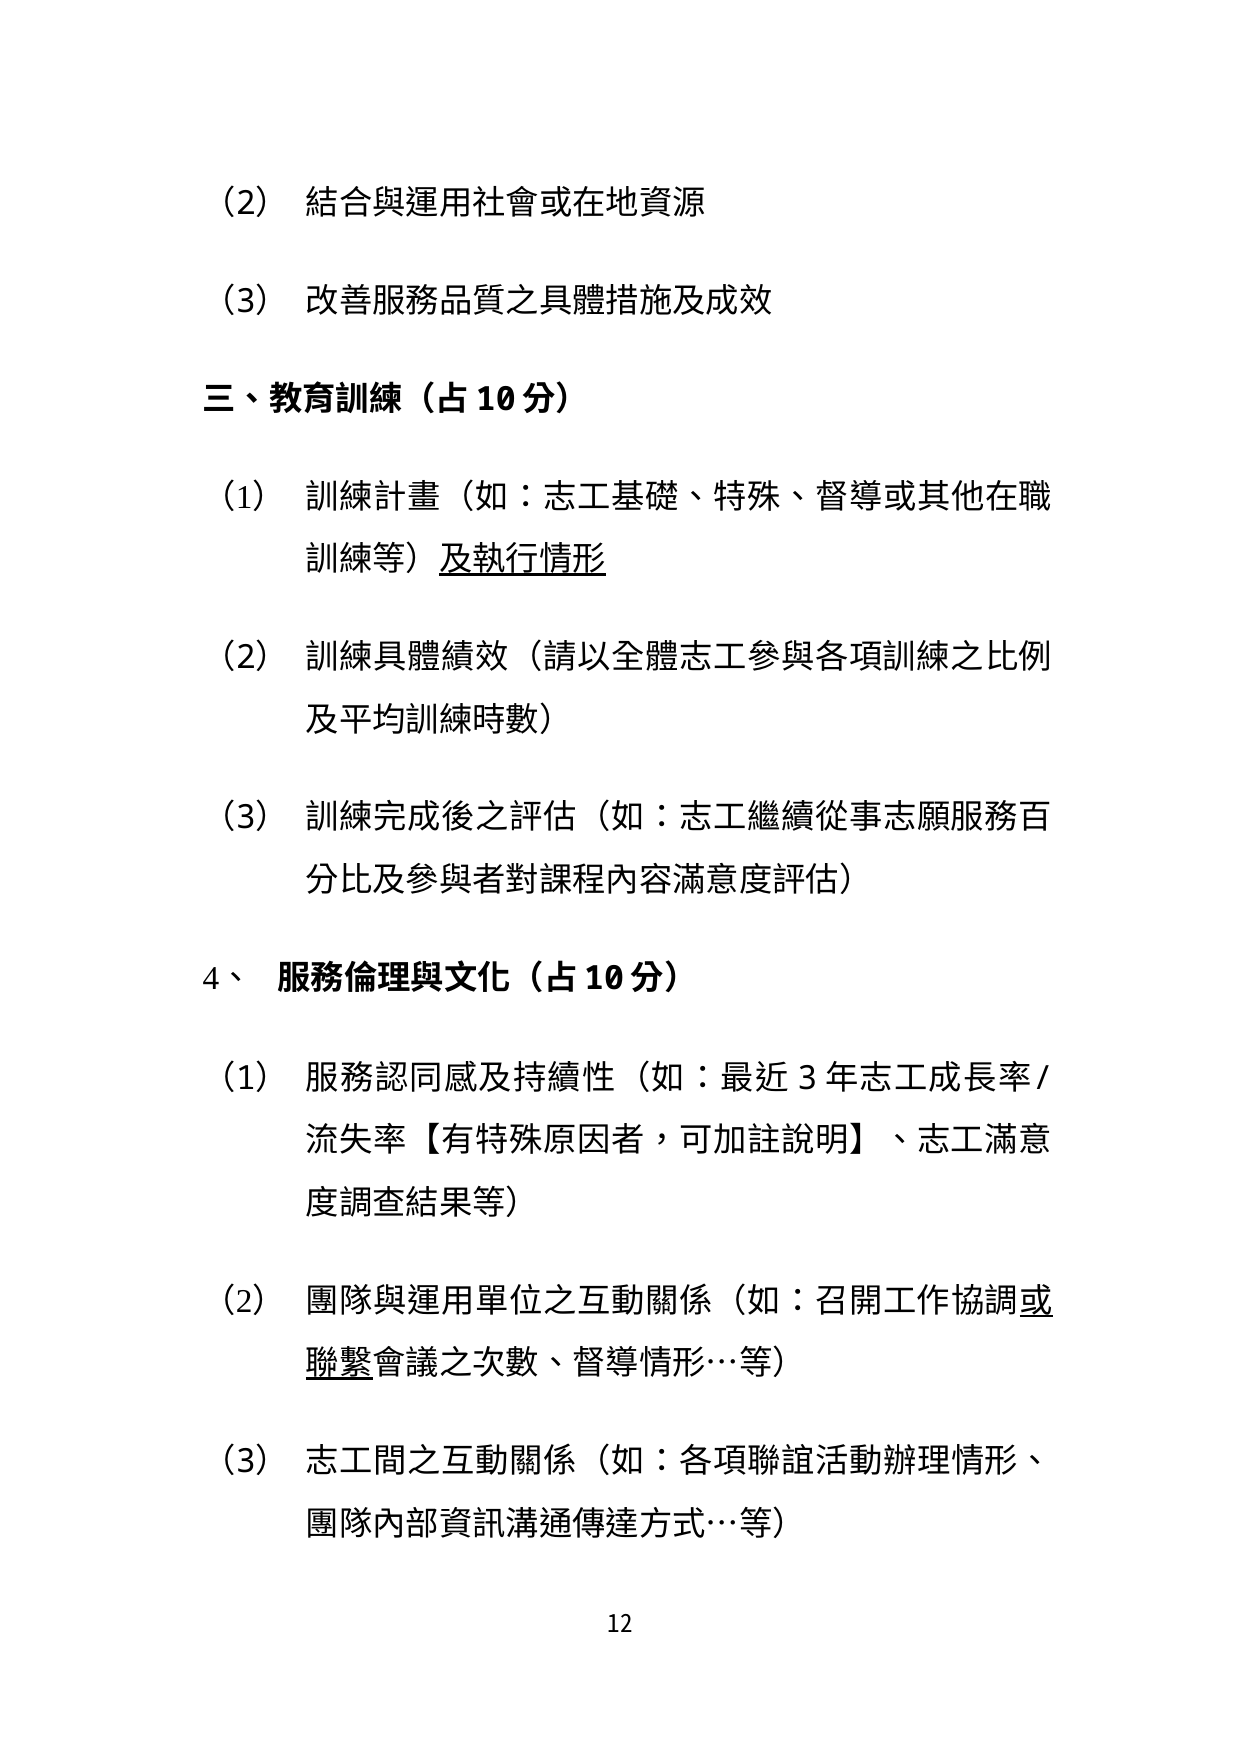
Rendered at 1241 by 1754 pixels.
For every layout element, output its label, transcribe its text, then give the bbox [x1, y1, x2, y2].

list 志工間之互動關係（如：各項聯誼活動辦理情形、團隊內部資訊溝通傳達方式…等） [202, 1417, 1053, 1542]
list 團隊與運用單位之互動關係（如：召開工作協調或聯繫會議之次數、督導情形…等） [202, 1256, 1053, 1381]
list 結合與運用社會或在地資源 [202, 158, 1053, 221]
list 改善服務品質之具體措施及成效 [202, 256, 1053, 319]
list 訓練完成後之評估（如：志工繼續從事志願服務百分比及參與者對課程內容滿意度評估） [202, 773, 1053, 898]
list 服務認同感及持續性（如：最近3年志工成長率/流失率【有特殊原因者，可加註說明】、志工滿意度調查結果等） [202, 1033, 1053, 1221]
list 服務倫理與文化（占10分） [202, 933, 1053, 996]
text 三、教育訓練（占10分） [187, 354, 1053, 417]
list 訓練具體績效（請以全體志工參與各項訓練之比例及平均訓練時數） [202, 612, 1053, 737]
list 訓練計畫（如：志工基礎、特殊、督導或其他在職訓練等）及執行情形 [202, 452, 1053, 577]
